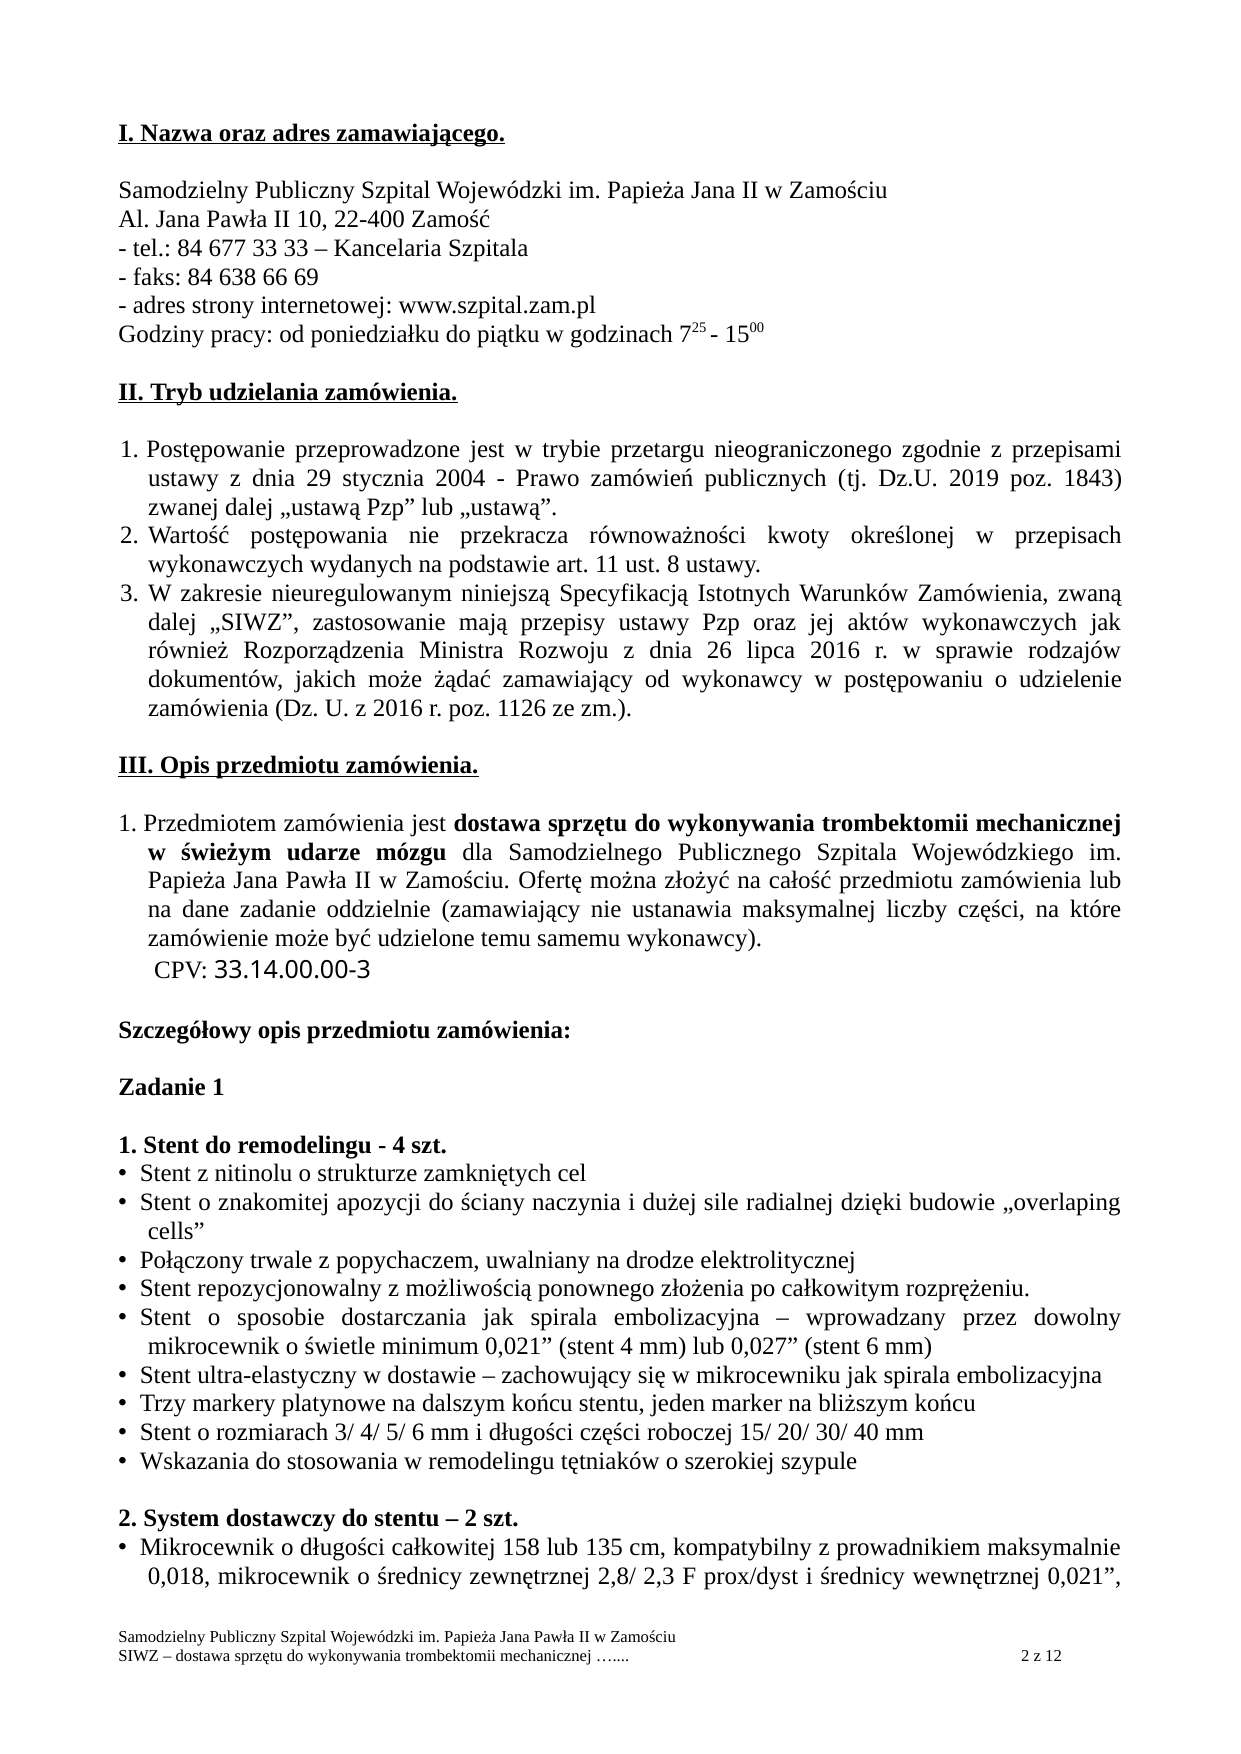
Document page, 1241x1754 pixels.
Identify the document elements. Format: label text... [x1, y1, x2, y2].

list Stent ultra-elastyczny w dostawie – zachowujący się w mikrocewniku jak spirala embolizacyjna [118, 1360, 1122, 1388]
text I. Nazwa oraz adres zamawiającego. [118, 118, 1122, 147]
list CPV: 33.14.00.00-3 [118, 952, 1122, 986]
list Przedmiotem zamówienia jest dostawa sprzętu do wykonywania trombektomii mechanicznej w świeżym udarze mózgu dla Samodzielnego Publicznego Szpitala Wojewódzkiego im. Papieża Jana Pawła II w Zamościu. Ofertę można złożyć na całość przedmiotu zamówienia lub na dane zadanie oddzielnie (zamawiający nie ustanawia maksymalnej liczby części, na które zamówienie może być udzielone temu samemu wykonawcy). [118, 808, 1122, 952]
list Wartość postępowania nie przekracza równoważności kwoty określonej w przepisach wykonawczych wydanych na podstawie art. 11 ust. 8 ustawy. [120, 521, 1122, 578]
list Mikrocewnik o długości całkowitej 158 lub 135 cm, kompatybilny z prowadnikiem maksymalnie 0,018, mikrocewnik o średnicy zewnętrznej 2,8/ 2,3 F prox/dyst i średnicy wewnętrznej 0,021”, [118, 1532, 1122, 1590]
text Szczegółowy opis przedmiotu zamówienia: [118, 1015, 1122, 1043]
text Zadanie 1 [118, 1072, 1122, 1101]
text III. Opis przedmiotu zamówienia. [118, 751, 1122, 779]
text - faks: 84 638 66 69 [118, 262, 1122, 291]
list Stent o rozmiarach 3/ 4/ 5/ 6 mm i długości części roboczej 15/ 20/ 30/ 40 mm [118, 1417, 1122, 1446]
list Stent o sposobie dostarczania jak spirala embolizacyjna – wprowadzany przez dowolny mikrocewnik o świetle minimum 0,021” (stent 4 mm) lub 0,027” (stent 6 mm) [118, 1302, 1122, 1360]
list Postępowanie przeprowadzone jest w trybie przetargu nieograniczonego zgodnie z przepisami ustawy z dnia 29 stycznia 2004 - Prawo zamówień publicznych (tj. Dz.U. 2019 poz. 1843) zwanej dalej „ustawą Pzp” lub „ustawą”. [120, 434, 1122, 521]
list Połączony trwale z popychaczem, uwalniany na drodze elektrolitycznej [118, 1245, 1122, 1273]
text Samodzielny Publiczny Szpital Wojewódzki im. Papieża Jana II w Zamościu [118, 176, 1122, 204]
text Godziny pracy: od poniedziałku do piątku w godzinach 725 - 1500 [118, 319, 1122, 348]
list Stent o znakomitej apozycji do ściany naczynia i dużej sile radialnej dzięki budowie „overlaping cells” [118, 1187, 1122, 1245]
list W zakresie nieuregulowanym niniejszą Specyfikacją Istotnych Warunków Zamówienia, zwaną dalej „SIWZ”, zastosowanie mają przepisy ustawy Pzp oraz jej aktów wykonawczych jak również Rozporządzenia Ministra Rozwoju z dnia 26 lipca 2016 r. w sprawie rodzajów dokumentów, jakich może żądać zamawiający od wykonawcy w postępowaniu o udzielenie zamówienia (Dz. U. z 2016 r. poz. 1126 ze zm.). [120, 578, 1122, 722]
text - adres strony internetowej: www.szpital.zam.pl [118, 291, 1122, 319]
text 1. Stent do remodelingu - 4 szt. [118, 1130, 1122, 1158]
list Stent z nitinolu o strukturze zamkniętych cel [118, 1158, 1122, 1187]
text 2. System dostawczy do stentu – 2 szt. [118, 1503, 1122, 1532]
list Wskazania do stosowania w remodelingu tętniaków o szerokiej szypule [118, 1446, 1122, 1475]
text II. Tryb udzielania zamówienia. [118, 377, 1122, 406]
text Al. Jana Pawła II 10, 22-400 Zamość [118, 204, 1122, 233]
list Trzy markery platynowe na dalszym końcu stentu, jeden marker na bliższym końcu [118, 1388, 1122, 1417]
text - tel.: 84 677 33 33 – Kancelaria Szpitala [118, 233, 1122, 262]
list Stent repozycjonowalny z możliwością ponownego złożenia po całkowitym rozprężeniu. [118, 1273, 1122, 1302]
